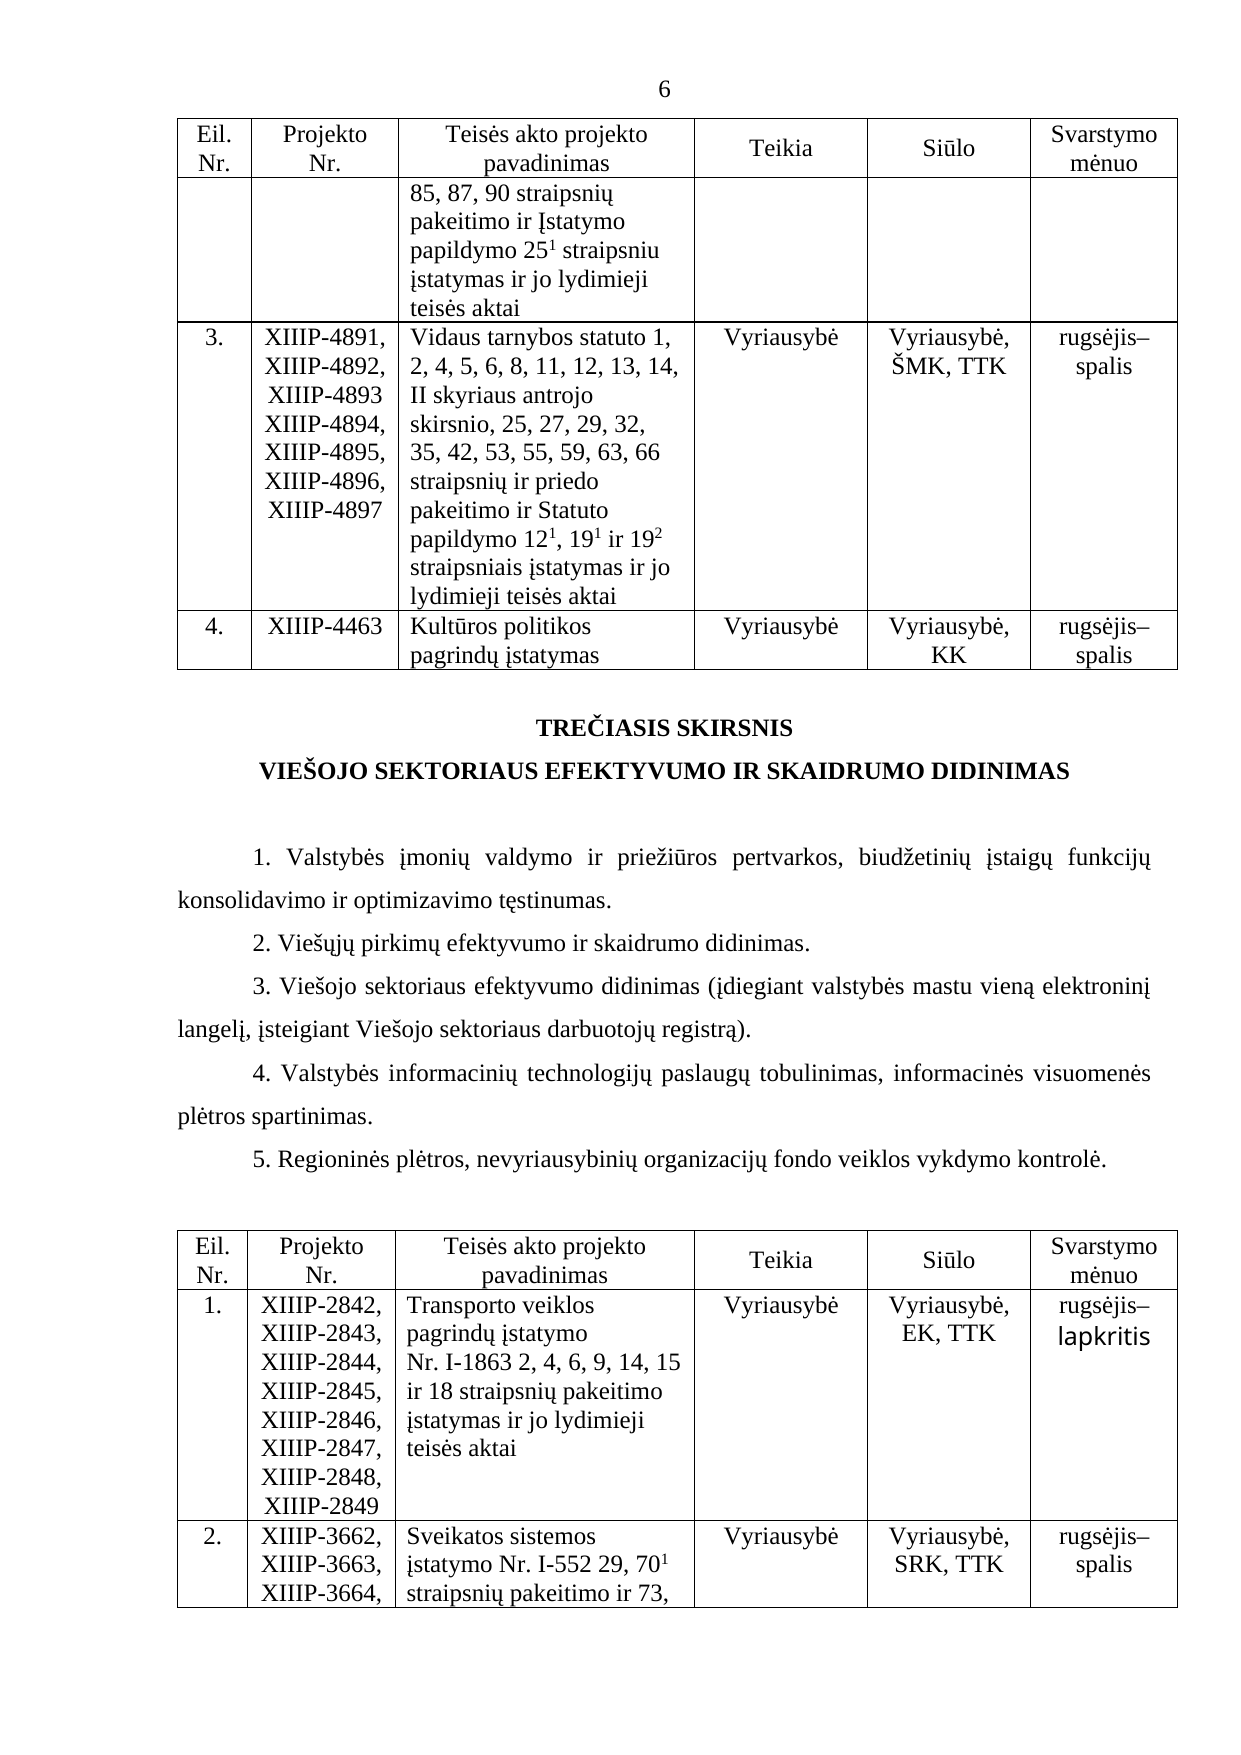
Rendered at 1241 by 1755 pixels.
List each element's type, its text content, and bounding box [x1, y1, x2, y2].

table_cell 4. [178, 611, 251, 668]
table_cell XIIIP-4463 [252, 611, 398, 668]
table_cell Vyriausybė [695, 611, 867, 668]
table_cell Vyriausybė, KK [868, 611, 1030, 668]
table_header Siūlo [868, 1231, 1030, 1289]
table_cell Vyriausybė [695, 1521, 867, 1607]
table_cell Vyriausybė [695, 323, 867, 610]
table_cell 85, 87, 90 straipsnių pakeitimo ir Įstatymo papildymo 251 straipsniu įstatymas ir jo lydimieji teisės aktai [399, 178, 694, 321]
table_cell 2. [178, 1521, 247, 1607]
text TREČIASIS SKIRSNIS [177, 713, 1152, 741]
text 3. Viešojo sektoriaus efektyvumo didinimas (įdiegiant valstybės mastu vieną elektroninį langelį, įsteigiant Viešojo sektoriaus darbuotojų registrą). [177, 971, 1152, 1043]
table_header Teikia [695, 1231, 867, 1289]
table_cell [178, 178, 251, 321]
table_cell [868, 178, 1030, 321]
text 4. Valstybės informacinių technologijų paslaugų tobulinimas, informacinės visuomenės plėtros spartinimas. [177, 1058, 1152, 1129]
table_cell rugsėjis–spalis [1031, 323, 1177, 610]
table_cell XIIIP-4891, XIIIP-4892, XIIIP-4893 XIIIP-4894, XIIIP-4895, XIIIP-4896, XIIIP-4897 [252, 323, 398, 610]
table_header Svarstymo mėnuo [1031, 1231, 1177, 1289]
table_header Teikia [695, 119, 867, 177]
table_cell Sveikatos sistemos įstatymo Nr. I-552 29, 701 straipsnių pakeitimo ir 73, [396, 1521, 694, 1607]
table_cell Transporto veiklos pagrindų įstatymo Nr. I-1863 2, 4, 6, 9, 14, 15 ir 18 straipsnių pakeitimo įstatymas ir jo lydimieji teisės aktai [396, 1290, 694, 1520]
table_cell 1. [178, 1290, 247, 1520]
table_header Teisės akto projekto pavadinimas [399, 119, 694, 177]
text 5. Regioninės plėtros, nevyriausybinių organizacijų fondo veiklos vykdymo kontrolė. [177, 1144, 1152, 1173]
table_cell rugsėjis–spalis [1031, 611, 1177, 668]
table_cell Vyriausybė, EK, TTK [868, 1290, 1030, 1520]
table_cell Vyriausybė, SRK, TTK [868, 1521, 1030, 1607]
table_cell Kultūros politikos pagrindų įstatymas [399, 611, 694, 668]
table_header Eil. Nr. [178, 119, 251, 177]
table_cell rugsėjis–lapkritis [1031, 1290, 1177, 1520]
table_cell [1031, 178, 1177, 321]
table_cell XIIIP-2842, XIIIP-2843, XIIIP-2844, XIIIP-2845, XIIIP-2846, XIIIP-2847, XIIIP-2848, XIIIP-2849 [248, 1290, 395, 1520]
table_cell Vidaus tarnybos statuto 1, 2, 4, 5, 6, 8, 11, 12, 13, 14, II skyriaus antrojo skirsnio, 25, 27, 29, 32, 35, 42, 53, 55, 59, 63, 66 straipsnių ir priedo pakeitimo ir Statuto papildymo 121, 191 ir 192 straipsniais įstatymas ir jo lydimieji teisės aktai [399, 323, 694, 610]
table_cell XIIIP-3662, XIIIP-3663, XIIIP-3664, [248, 1521, 395, 1607]
text 2. Viešųjų pirkimų efektyvumo ir skaidrumo didinimas. [177, 928, 1152, 957]
table_cell Vyriausybė [695, 1290, 867, 1520]
table_cell rugsėjis–spalis [1031, 1521, 1177, 1607]
text VIEŠOJO SEKTORIAUS EFEKTYVUMO IR SKAIDRUMO DIDINIMAS [177, 756, 1152, 784]
table_header Svarstymo mėnuo [1031, 119, 1177, 177]
table_cell [695, 178, 867, 321]
table_cell Vyriausybė, ŠMK, TTK [868, 323, 1030, 610]
text 1. Valstybės įmonių valdymo ir priežiūros pertvarkos, biudžetinių įstaigų funkcijų konsolidavimo ir optimizavimo tęstinumas. [177, 842, 1152, 914]
table_header Projekto Nr. [248, 1231, 395, 1289]
table_header Siūlo [868, 119, 1030, 177]
table_header Projekto Nr. [252, 119, 398, 177]
table_header Eil. Nr. [178, 1231, 247, 1289]
table_cell [252, 178, 398, 321]
table_header Teisės akto projekto pavadinimas [396, 1231, 694, 1289]
table_cell 3. [178, 323, 251, 610]
